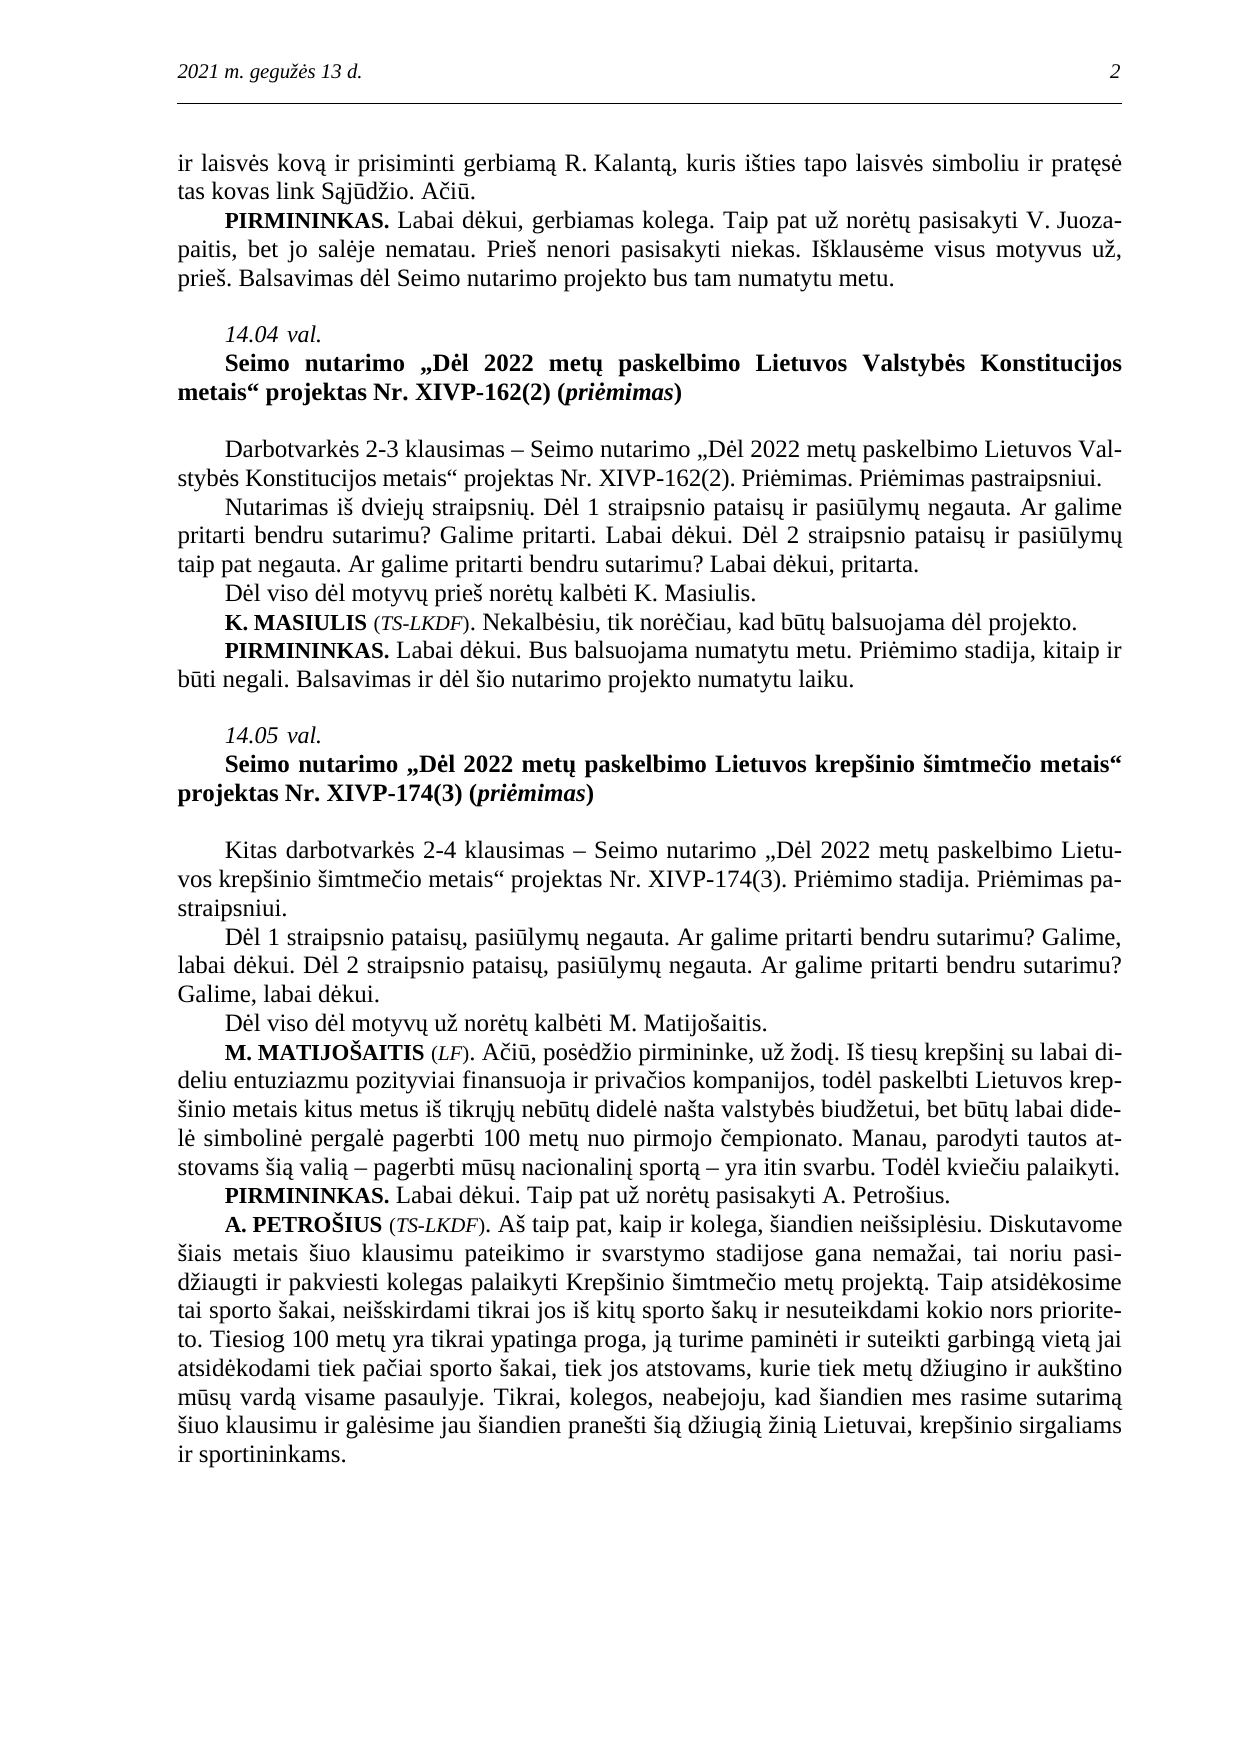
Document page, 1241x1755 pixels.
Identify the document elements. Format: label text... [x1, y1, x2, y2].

text Dar­bo­tvarkės 2-3 klau­si­mas – Sei­mo nu­ta­ri­mo „Dėl 2022 me­tų pa­skel­bi­mo Lie­tu­vos Val­s­ty­bės Kon­sti­tu­ci­jos me­tais“ pro­jek­tas Nr. XIVP-162(2). Pri­ėmi­mas. Pri­ėmi­mas pa­straips­niui. [177, 434, 1122, 492]
text Dėl vi­so dėl mo­ty­vų už no­rė­tų kal­bė­ti M. Ma­ti­jo­šai­tis. [177, 1008, 1122, 1037]
text ir lais­vės ko­vą ir pri­si­min­ti ger­bia­mą R. Ka­lan­tą, ku­ris iš­ties ta­po lais­vės sim­bo­liu ir pra­tę­sė tas ko­vas link Są­jū­džio. Ačiū. [177, 148, 1122, 205]
text 14.05 val. [224, 722, 1122, 749]
text Nu­ta­ri­mas iš dvie­jų straips­nių. Dėl 1 straips­nio pa­tai­sų ir pa­siū­ly­mų ne­gau­ta. Ar ga­li­me pri­tar­ti ben­dru su­ta­ri­mu? Ga­li­me pri­tar­ti. La­bai dė­kui. Dėl 2 straips­nio pa­tai­sų ir pa­siū­ly­mų taip pat ne­gau­ta. Ar ga­li­me pri­tar­ti ben­dru su­ta­ri­mu? La­bai dė­kui, pri­tar­ta. [177, 492, 1122, 578]
text PIRMININKAS. La­bai dė­kui, ger­bia­mas ko­le­ga. Taip pat už no­rė­tų pa­si­sa­ky­ti V. Juo­za­pai­tis, bet jo sa­lė­je ne­ma­tau. Prieš ne­no­ri pa­si­sa­ky­ti nie­kas. Iš­klau­sė­me vi­sus mo­ty­vus už, prieš. Bal­sa­vi­mas dėl Sei­mo nu­ta­ri­mo pro­jek­to bus tam nu­ma­ty­tu me­tu. [177, 205, 1122, 291]
text Dėl 1 straips­nio pa­tai­sų, pa­siū­ly­mų ne­gau­ta. Ar ga­li­me pri­tar­ti ben­dru su­ta­ri­mu? Ga­li­me, la­bai dė­kui. Dėl 2 straips­nio pa­tai­sų, pa­siū­ly­mų ne­gau­ta. Ar ga­li­me pri­tar­ti ben­dru su­ta­ri­mu? Ga­li­me, la­bai dė­kui. [177, 922, 1122, 1008]
text M. MATIJOŠAITIS (LF). Ačiū, po­sė­džio pir­mi­nin­ke, už žo­dį. Iš tie­sų krep­ši­nį su la­bai di­de­liu en­tu­ziaz­mu po­zi­ty­viai fi­nan­suo­ja ir pri­va­čios kom­pa­ni­jos, to­dėl pa­skelb­ti Lie­tu­vos krep­ši­nio me­tais ki­tus me­tus iš tik­rų­jų ne­bū­tų di­de­lė naš­ta vals­ty­bės biu­dže­tui, bet bū­tų la­bai di­de­lė sim­bo­li­nė per­ga­lė pa­gerb­ti 100 me­tų nuo pir­mo­jo čem­pio­na­to. Ma­nau, pa­ro­dy­ti tau­tos at­sto­vams šią va­lią – pa­gerb­ti mū­sų na­cio­na­li­nį spor­tą – yra itin svar­bu. To­dėl kvie­čiu pa­lai­ky­ti. [177, 1037, 1122, 1180]
text Ki­tas dar­bo­tvarkės 2-4 klau­si­mas – Sei­mo nu­ta­ri­mo „Dėl 2022 me­tų pa­skel­bi­mo Lie­tu­vos krep­ši­nio šimt­me­čio me­tais“ pro­jek­tas Nr. XIVP-174(3). Pri­ėmi­mo sta­di­ja. Pri­ėmi­mas pa­straips­niui. [177, 835, 1122, 922]
text PIRMININKAS. La­bai dė­kui. Taip pat už no­rė­tų pa­si­sa­ky­ti A. Pet­ro­šius. [177, 1180, 1122, 1209]
text K. MASIULIS (TS-LKDF). Ne­kal­bė­siu, tik no­rė­čiau, kad bū­tų bal­suo­ja­ma dėl pro­jek­to. [177, 607, 1122, 635]
text Sei­mo nu­ta­ri­mo „Dėl 2022 me­tų pa­skel­bi­mo Lie­tu­vos Vals­ty­bės Kon­sti­tu­ci­jos metais“ pro­jek­tas Nr. XIVP-162(2) (pri­ėmi­mas) [177, 348, 1122, 405]
text 14.04 val. [224, 320, 1122, 348]
text Sei­mo nu­ta­ri­mo „Dėl 2022 me­tų pa­skel­bi­mo Lie­tu­vos krep­ši­nio šimt­me­čio me­tais“ pro­jek­tas Nr. XIVP-174(3) (pri­ėmi­mas) [177, 749, 1122, 807]
text PIRMININKAS. La­bai dė­kui. Bus bal­suo­ja­ma nu­ma­ty­tu me­tu. Pri­ėmi­mo sta­di­ja, ki­taip ir bū­ti ne­ga­li. Bal­sa­vi­mas ir dėl šio nu­ta­ri­mo pro­jek­to nu­ma­ty­tu lai­ku. [177, 635, 1122, 693]
text Dėl vi­so dėl mo­ty­vų prieš no­rė­tų kal­bė­ti K. Ma­siu­lis. [177, 578, 1122, 607]
text A. PETROŠIUS (TS-LKDF). Aš taip pat, kaip ir ko­le­ga, šian­dien neiš­si­plė­siu. Dis­ku­ta­vo­me šiais me­tais šiuo klau­si­mu pa­tei­ki­mo ir svars­ty­mo sta­di­jo­se ga­na ne­ma­žai, tai no­riu pa­si­džiaug­ti ir pa­kvies­ti ko­le­gas pa­lai­ky­ti Krep­ši­nio šimt­me­čio me­tų pro­jek­tą. Taip at­si­dė­ko­si­me tai spor­to ša­kai, ne­iš­skir­da­mi tik­rai jos iš ki­tų spor­to ša­kų ir ne­su­teik­da­mi ko­kio nors pri­ori­te­to. Tie­siog 100 me­tų yra tik­rai ypa­tin­ga pro­ga, ją tu­ri­me pa­mi­nė­ti ir su­teik­ti gar­bin­gą vie­tą jai at­si­dė­ko­da­mi tiek pa­čiai spor­to ša­kai, tiek jos at­sto­vams, ku­rie tiek me­tų džiu­gi­no ir aukš­ti­no mū­sų var­dą vi­sa­me pa­sau­ly­je. Tik­rai, ko­le­gos, ne­abe­jo­ju, kad šian­dien mes ra­si­me su­ta­ri­mą šiuo klau­si­mu ir ga­lė­si­me jau šian­dien pra­neš­ti šią džiu­gią ži­nią Lie­tu­vai, krep­ši­nio sir­ga­liams ir spor­ti­nin­kams. [177, 1209, 1122, 1468]
